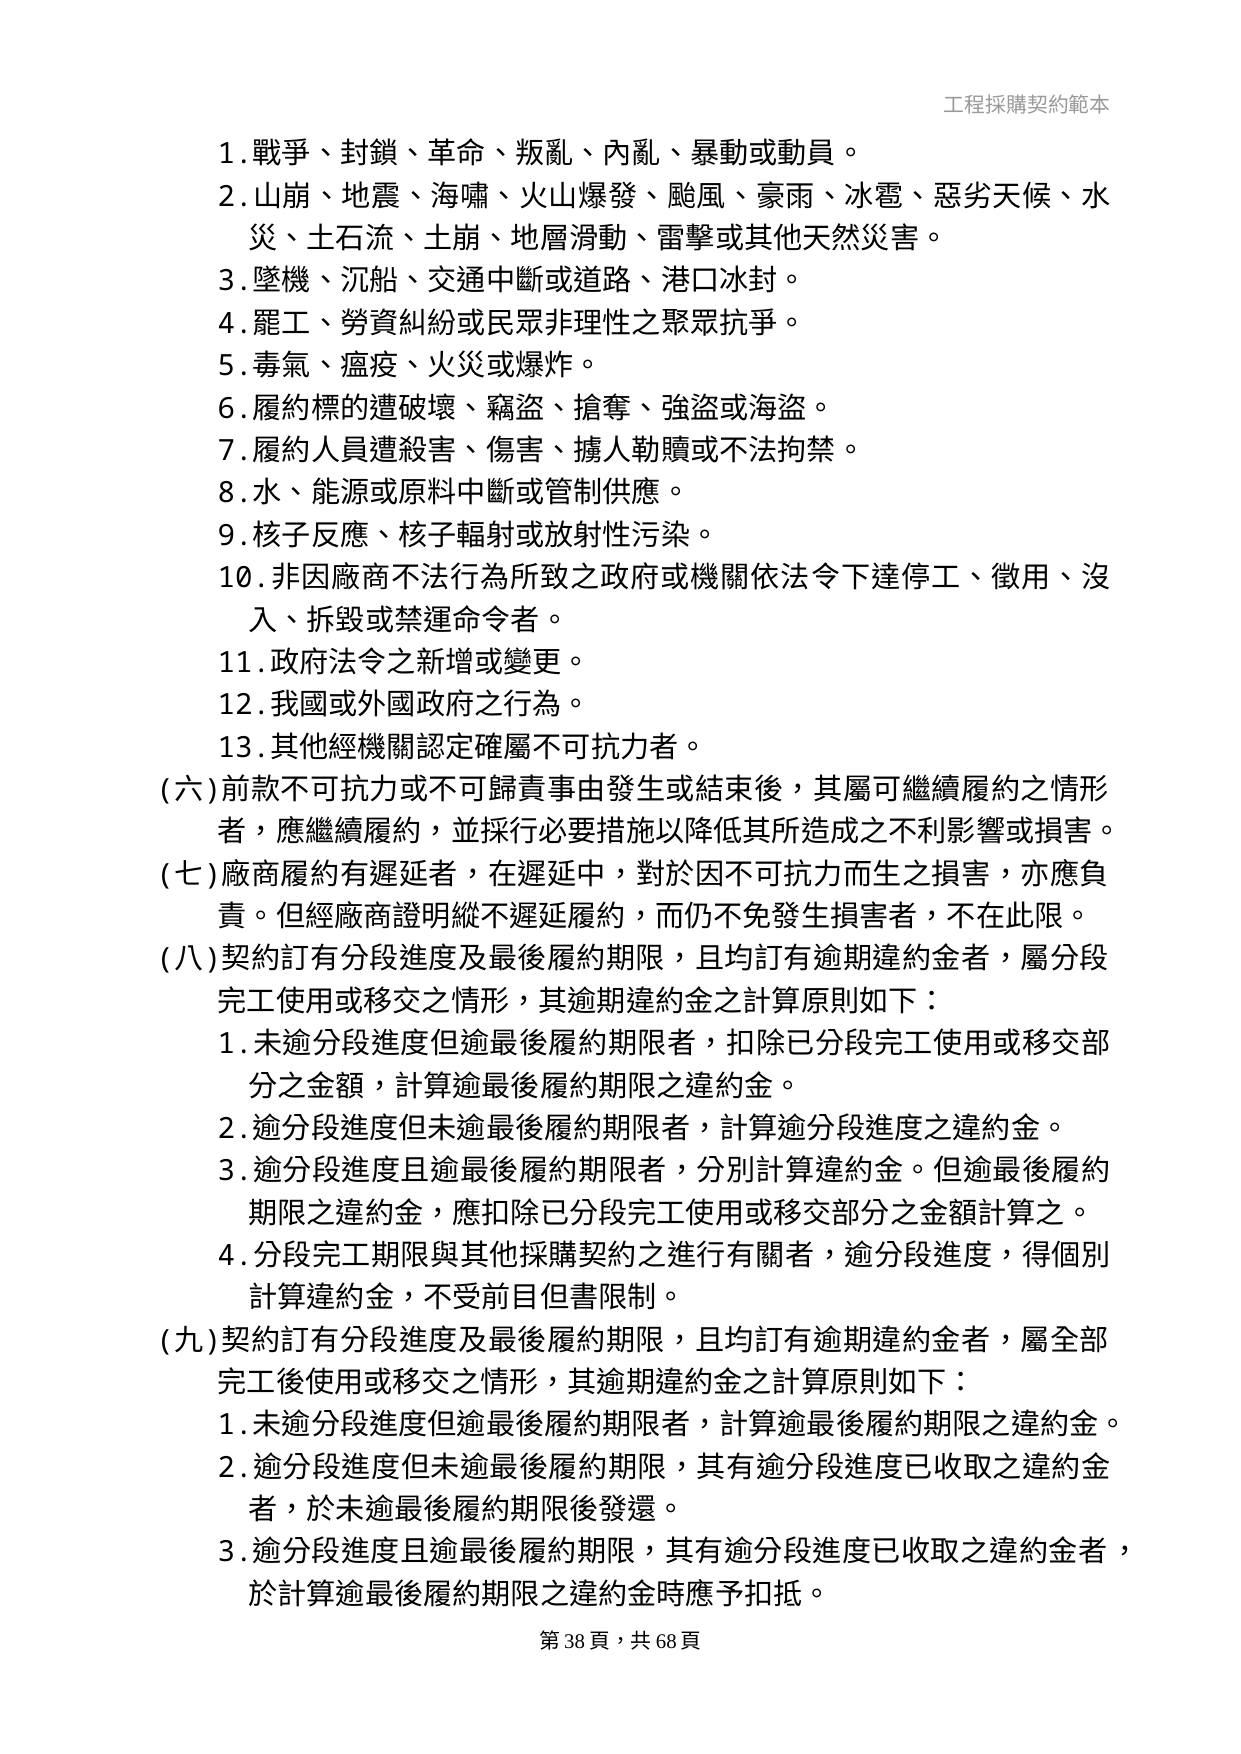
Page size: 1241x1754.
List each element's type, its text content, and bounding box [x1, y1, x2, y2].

text 12.我國或外國政府之行為。 [217, 681, 1110, 723]
text 2.逾分段進度但未逾最後履約期限，其有逾分段進度已收取之違約金者，於未逾最後履約期限後發還。 [217, 1443, 1110, 1528]
text 8.水、能源或原料中斷或管制供應。 [217, 469, 1110, 511]
text 2.逾分段進度但未逾最後履約期限者，計算逾分段進度之違約金。 [217, 1104, 1110, 1147]
text 5.毒氣、瘟疫、火災或爆炸。 [217, 342, 1110, 384]
text 2.山崩、地震、海嘯、火山爆發、颱風、豪雨、冰雹、惡劣天候、水災、土石流、土崩、地層滑動、雷擊或其他天然災害。 [217, 172, 1110, 257]
text 9.核子反應、核子輻射或放射性污染。 [217, 511, 1110, 554]
text 4.罷工、勞資糾紛或民眾非理性之聚眾抗爭。 [217, 299, 1110, 342]
text 1.戰爭、封鎖、革命、叛亂、內亂、暴動或動員。 [217, 130, 1110, 172]
text 3.逾分段進度且逾最後履約期限，其有逾分段進度已收取之違約金者，於計算逾最後履約期限之違約金時應予扣抵。 [217, 1528, 1110, 1613]
text 11.政府法令之新增或變更。 [217, 638, 1110, 681]
text 3.墜機、沉船、交通中斷或道路、港口冰封。 [217, 257, 1110, 299]
text 7.履約人員遭殺害、傷害、擄人勒贖或不法拘禁。 [217, 427, 1110, 469]
text 1.未逾分段進度但逾最後履約期限者，扣除已分段完工使用或移交部分之金額，計算逾最後履約期限之違約金。 [217, 1020, 1110, 1104]
text (九)契約訂有分段進度及最後履約期限，且均訂有逾期違約金者，屬全部完工後使用或移交之情形，其逾期違約金之計算原則如下： [156, 1316, 1110, 1401]
text 4.分段完工期限與其他採購契約之進行有關者，逾分段進度，得個別計算違約金，不受前目但書限制。 [217, 1231, 1110, 1316]
text (七)廠商履約有遲延者，在遲延中，對於因不可抗力而生之損害，亦應負責。但經廠商證明縱不遲延履約，而仍不免發生損害者，不在此限。 [156, 850, 1110, 935]
text 3.逾分段進度且逾最後履約期限者，分別計算違約金。但逾最後履約期限之違約金，應扣除已分段完工使用或移交部分之金額計算之。 [217, 1147, 1110, 1231]
text 6.履約標的遭破壞、竊盜、搶奪、強盜或海盜。 [217, 384, 1110, 427]
text 1.未逾分段進度但逾最後履約期限者，計算逾最後履約期限之違約金。 [217, 1401, 1110, 1443]
text 13.其他經機關認定確屬不可抗力者。 [217, 723, 1110, 766]
text (六)前款不可抗力或不可歸責事由發生或結束後，其屬可繼續履約之情形者，應繼續履約，並採行必要措施以降低其所造成之不利影響或損害。 [156, 766, 1110, 850]
text (八)契約訂有分段進度及最後履約期限，且均訂有逾期違約金者，屬分段完工使用或移交之情形，其逾期違約金之計算原則如下： [156, 935, 1110, 1020]
text 10.非因廠商不法行為所致之政府或機關依法令下達停工、徵用、沒入、拆毀或禁運命令者。 [217, 554, 1110, 638]
